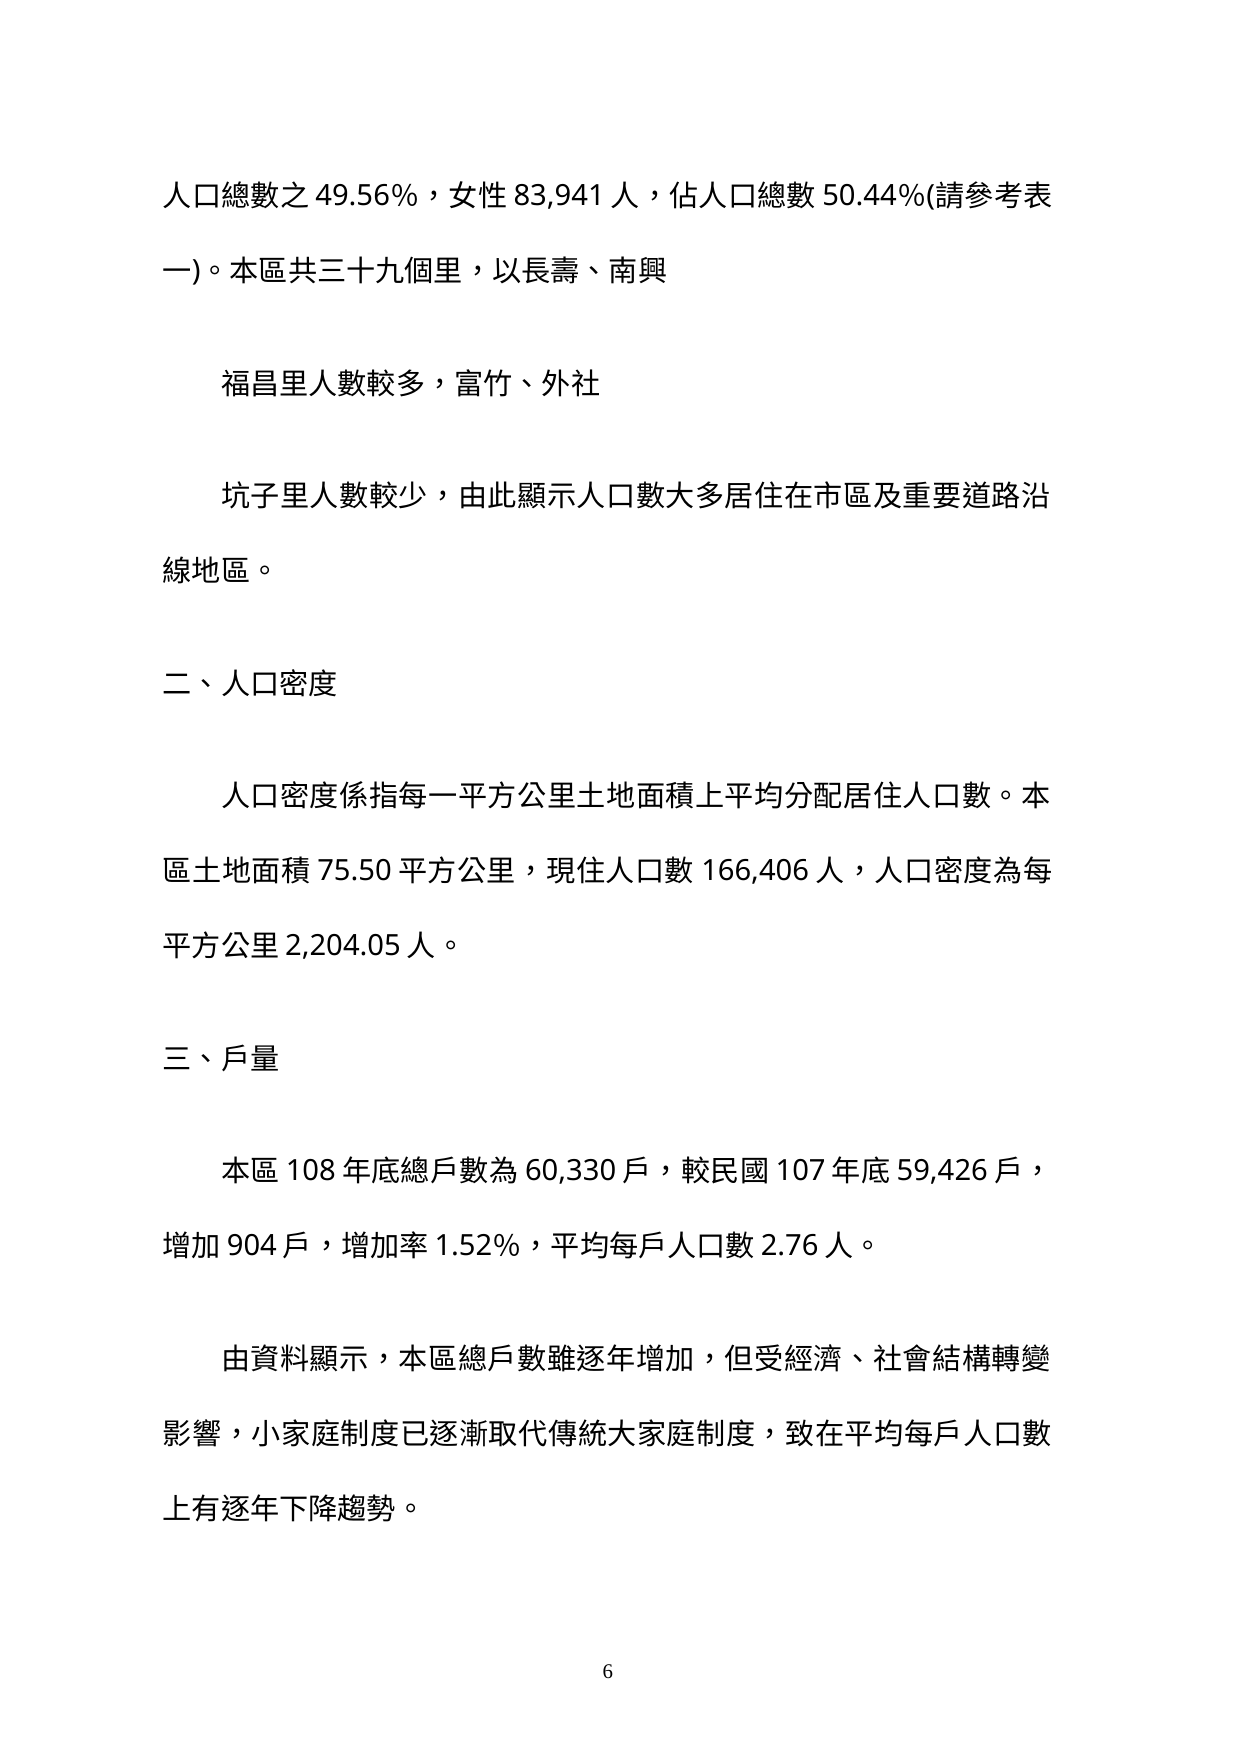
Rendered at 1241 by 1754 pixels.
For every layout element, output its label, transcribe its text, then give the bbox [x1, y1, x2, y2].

text 由資料顯示，本區總戶數雖逐年增加，但受經濟、社會結構轉變影響，小家庭制度已逐漸取代傳統大家庭制度，致在平均每戶人口數上有逐年下降趨勢。 [162, 1313, 1053, 1538]
text 本區108年底總戶數為60,330戶，較民國107年底59,426戶，增加904戶，增加率1.52％，平均每戶人口數2.76人。 [162, 1125, 1053, 1275]
text 坑子里人數較少，由此顯示人口數大多居住在市區及重要道路沿線地區。 [162, 450, 1053, 600]
text 人口密度係指每一平方公里土地面積上平均分配居住人口數。本區土地面積75.50平方公里，現住人口數166,406人，人口密度為每平方公里2,204.05人。 [162, 750, 1053, 975]
text 二、人口密度 [162, 638, 1053, 713]
text 三、戶量 [162, 1013, 1053, 1088]
text 福昌里人數較多，富竹、外社 [162, 338, 1053, 413]
text 人口總數之49.56％，女性83,941人，佔人口總數50.44％(請參考表一)。本區共三十九個里，以長壽、南興 [162, 150, 1053, 300]
